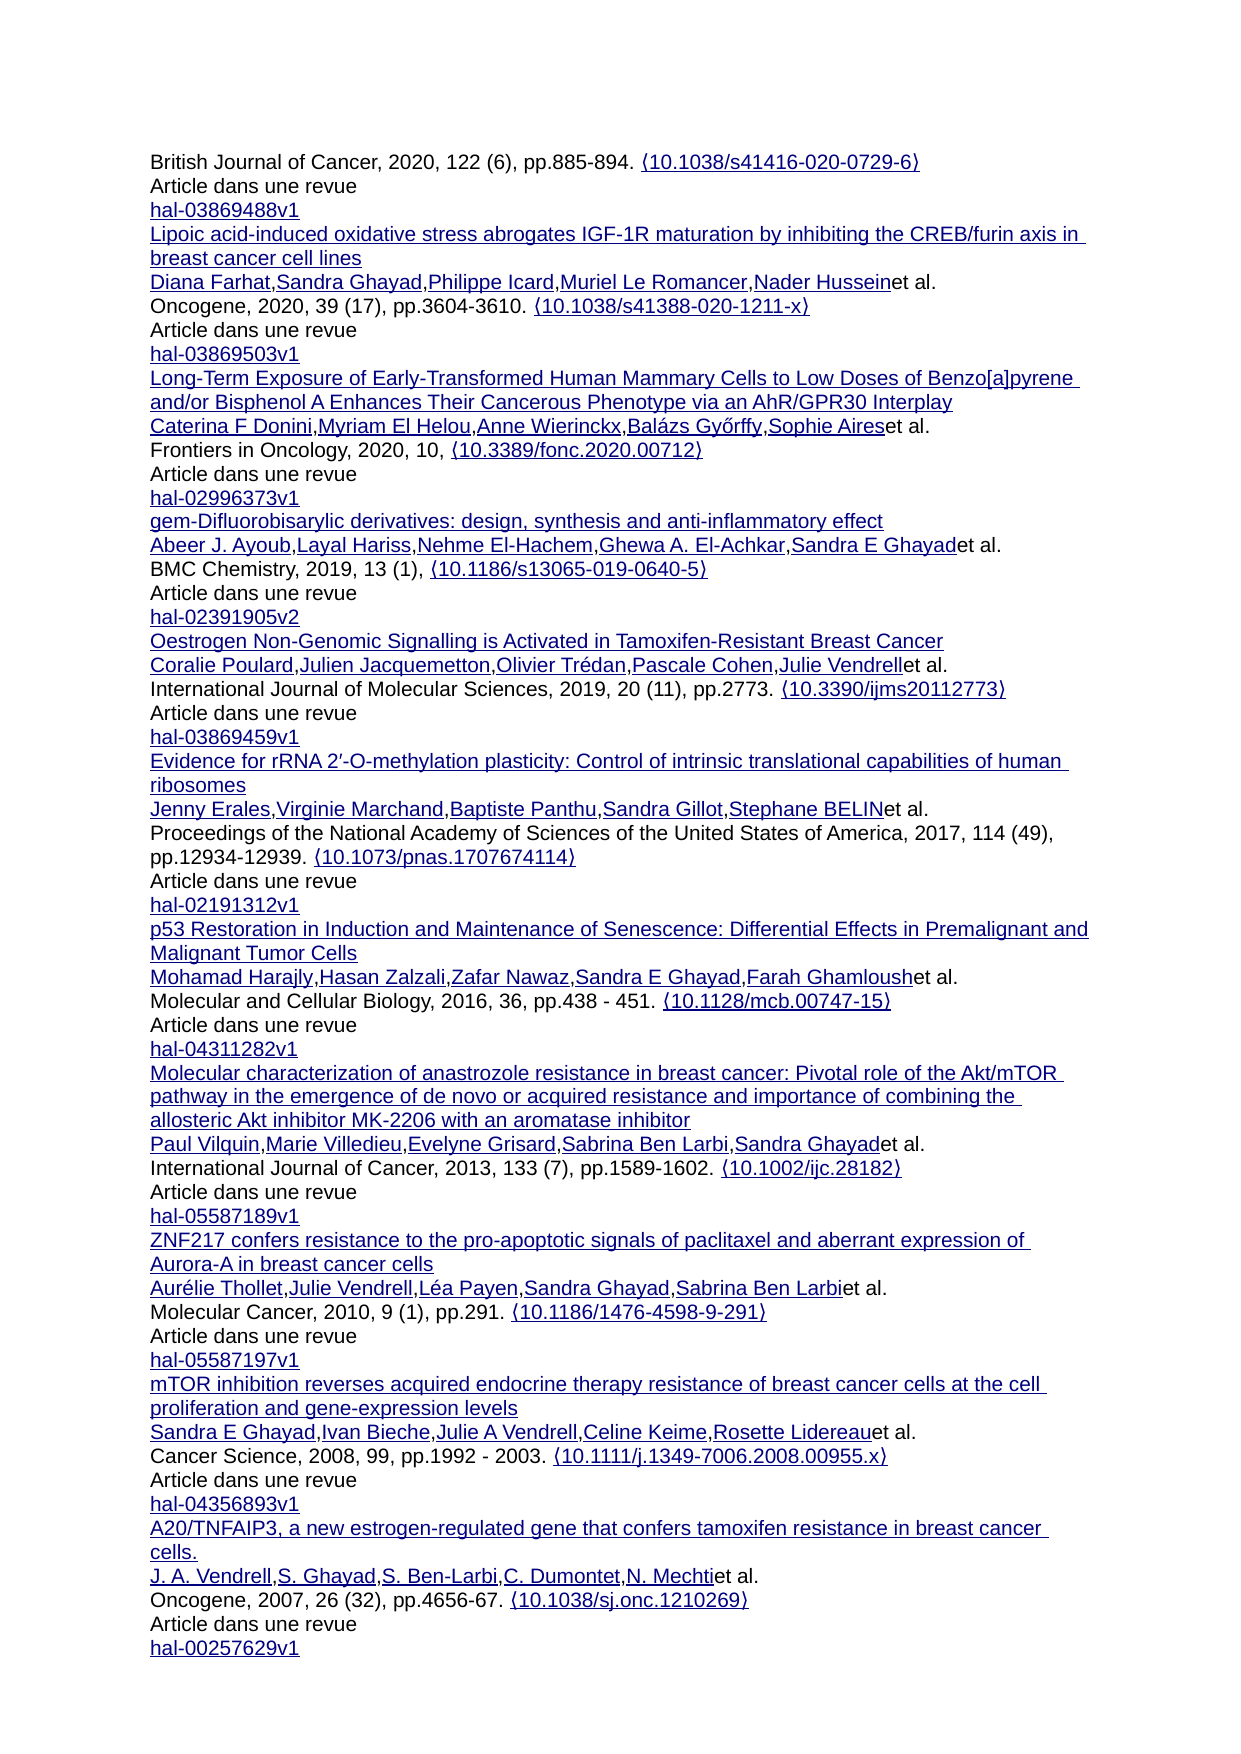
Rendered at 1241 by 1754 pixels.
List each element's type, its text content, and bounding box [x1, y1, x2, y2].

table_cell gem-Difluorobisarylic derivatives: design, synthesis and anti-inflammatory effect Abeer J. Ayoub,Layal Hariss,Nehme El-Hachem,Ghewa A. El-Achkar,Sandra E Ghayadet al. BMC Chemistry, 2019, 13 (1), ⟨10.1186/s13065-019-0640-5⟩ Article dans une revue hal-02391905v2 [150, 509, 1090, 629]
table_cell p53 Restoration in Induction and Maintenance of Senescence: Differential Effects in Premalignant and Malignant Tumor Cells Mohamad Harajly,Hasan Zalzali,Zafar Nawaz,Sandra E Ghayad,Farah Ghamloushet al. Molecular and Cellular Biology, 2016, 36, pp.438 - 451. ⟨10.1128/mcb.00747-15⟩ Article dans une revue hal-04311282v1 [150, 917, 1090, 1060]
table_cell A20/TNFAIP3, a new estrogen-regulated gene that confers tamoxifen resistance in breast cancer cells. J. A. Vendrell,S. Ghayad,S. Ben-Larbi,C. Dumontet,N. Mechtiet al. Oncogene, 2007, 26 (32), pp.4656-67. ⟨10.1038/sj.onc.1210269⟩ Article dans une revue hal-00257629v1 [150, 1516, 1090, 1659]
table_cell Long-Term Exposure of Early-Transformed Human Mammary Cells to Low Doses of Benzo[a]pyrene and/or Bisphenol A Enhances Their Cancerous Phenotype via an AhR/GPR30 Interplay Caterina F Donini,Myriam El Helou,Anne Wierinckx,Balázs Győrffy,Sophie Aireset al. Frontiers in Oncology, 2020, 10, ⟨10.3389/fonc.2020.00712⟩ Article dans une revue hal-02996373v1 [150, 366, 1090, 509]
table_cell ZNF217 confers resistance to the pro-apoptotic signals of paclitaxel and aberrant expression of Aurora-A in breast cancer cells Aurélie Thollet,Julie Vendrell,Léa Payen,Sandra Ghayad,Sabrina Ben Larbiet al. Molecular Cancer, 2010, 9 (1), pp.291. ⟨10.1186/1476-4598-9-291⟩ Article dans une revue hal-05587197v1 [150, 1228, 1090, 1372]
table_cell Molecular characterization of anastrozole resistance in breast cancer: Pivotal role of the Akt/mTOR pathway in the emergence of de novo or acquired resistance and importance of combining the allosteric Akt inhibitor MK‐2206 with an aromatase inhibitor Paul Vilquin,Marie Villedieu,Evelyne Grisard,Sabrina Ben Larbi,Sandra Ghayadet al. International Journal of Cancer, 2013, 133 (7), pp.1589-1602. ⟨10.1002/ijc.28182⟩ Article dans une revue hal-05587189v1 [150, 1060, 1090, 1228]
table_cell Lipoic acid-induced oxidative stress abrogates IGF-1R maturation by inhibiting the CREB/furin axis in breast cancer cell lines Diana Farhat,Sandra Ghayad,Philippe Icard,Muriel Le Romancer,Nader Husseinet al. Oncogene, 2020, 39 (17), pp.3604-3610. ⟨10.1038/s41388-020-1211-x⟩ Article dans une revue hal-03869503v1 [150, 222, 1090, 366]
table_cell Evidence for rRNA 2′-O-methylation plasticity: Control of intrinsic translational capabilities of human ribosomes Jenny Erales,Virginie Marchand,Baptiste Panthu,Sandra Gillot,Stephane BELINet al. Proceedings of the National Academy of Sciences of the United States of America, 2017, 114 (49), pp.12934-12939. ⟨10.1073/pnas.1707674114⟩ Article dans une revue hal-02191312v1 [150, 749, 1090, 917]
table_cell British Journal of Cancer, 2020, 122 (6), pp.885-894. ⟨10.1038/s41416-020-0729-6⟩ Article dans une revue hal-03869488v1 [150, 150, 1090, 222]
table_cell mTOR inhibition reverses acquired endocrine therapy resistance of breast cancer cells at the cell proliferation and gene‐expression levels Sandra E Ghayad,Ivan Bieche,Julie A Vendrell,Celine Keime,Rosette Lidereauet al. Cancer Science, 2008, 99, pp.1992 - 2003. ⟨10.1111/j.1349-7006.2008.00955.x⟩ Article dans une revue hal-04356893v1 [150, 1372, 1090, 1516]
table_cell Oestrogen Non-Genomic Signalling is Activated in Tamoxifen-Resistant Breast Cancer Coralie Poulard,Julien Jacquemetton,Olivier Trédan,Pascale Cohen,Julie Vendrellet al. International Journal of Molecular Sciences, 2019, 20 (11), pp.2773. ⟨10.3390/ijms20112773⟩ Article dans une revue hal-03869459v1 [150, 629, 1090, 749]
